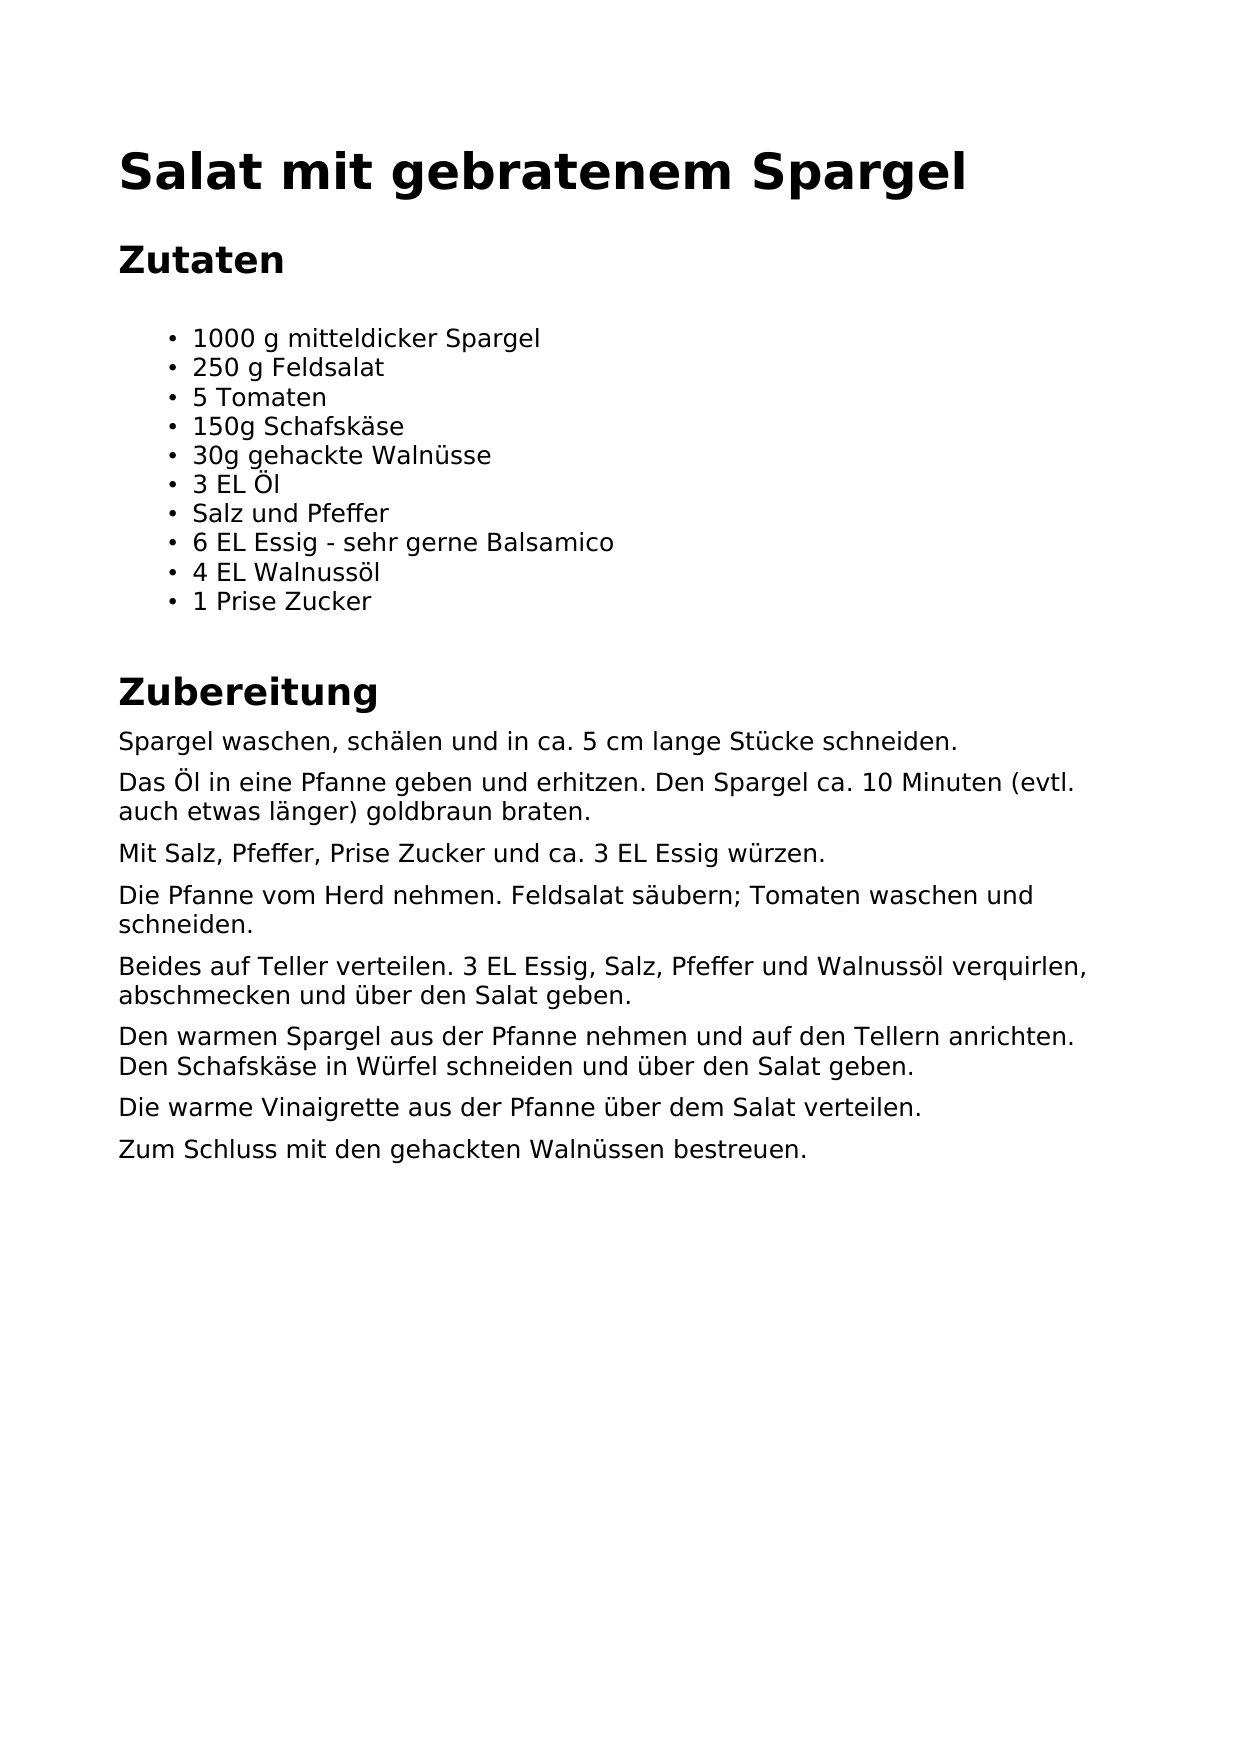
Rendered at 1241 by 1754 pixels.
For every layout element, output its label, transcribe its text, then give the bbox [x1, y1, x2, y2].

text Die Pfanne vom Herd nehmen. Feldsalat säubern; Tomaten waschen und schneiden. [118, 881, 1122, 939]
text Beides auf Teller verteilen. 3 EL Essig, Salz, Pfeffer und Walnussöl verquirlen, abschmecken und über den Salat geben. [118, 952, 1122, 1010]
list 1 Prise Zucker [177, 587, 1122, 616]
text Den warmen Spargel aus der Pfanne nehmen und auf den Tellern anrichten. Den Schafskäse in Würfel schneiden und über den Salat geben. [118, 1023, 1122, 1081]
text Mit Salz, Pfeffer, Prise Zucker und ca. 3 EL Essig würzen. [118, 839, 1122, 868]
list 6 EL Essig - sehr gerne Balsamico [177, 529, 1122, 558]
text Das Öl in eine Pfanne geben und erhitzen. Den Spargel ca. 10 Minuten (evtl. auch etwas länger) goldbraun braten. [118, 768, 1122, 827]
list 3 EL Öl [177, 470, 1122, 499]
text Zum Schluss mit den gehackten Walnüssen bestreuen. [118, 1135, 1122, 1164]
subtitle Zutaten [118, 239, 1122, 282]
subtitle Zubereitung [118, 671, 1122, 714]
list 30g gehackte Walnüsse [177, 441, 1122, 470]
text Die warme Vinaigrette aus der Pfanne über dem Salat verteilen. [118, 1093, 1122, 1123]
list 1000 g mitteldicker Spargel [177, 324, 1122, 354]
list 150g Schafskäse [177, 412, 1122, 441]
list 5 Tomaten [177, 383, 1122, 412]
subtitle Salat mit gebratenem Spargel [118, 143, 1122, 201]
text Spargel waschen, schälen und in ca. 5 cm lange Stücke schneiden. [118, 727, 1122, 756]
list 250 g Feldsalat [177, 354, 1122, 383]
list Salz und Pfeffer [177, 499, 1122, 529]
list 4 EL Walnussöl [177, 558, 1122, 587]
